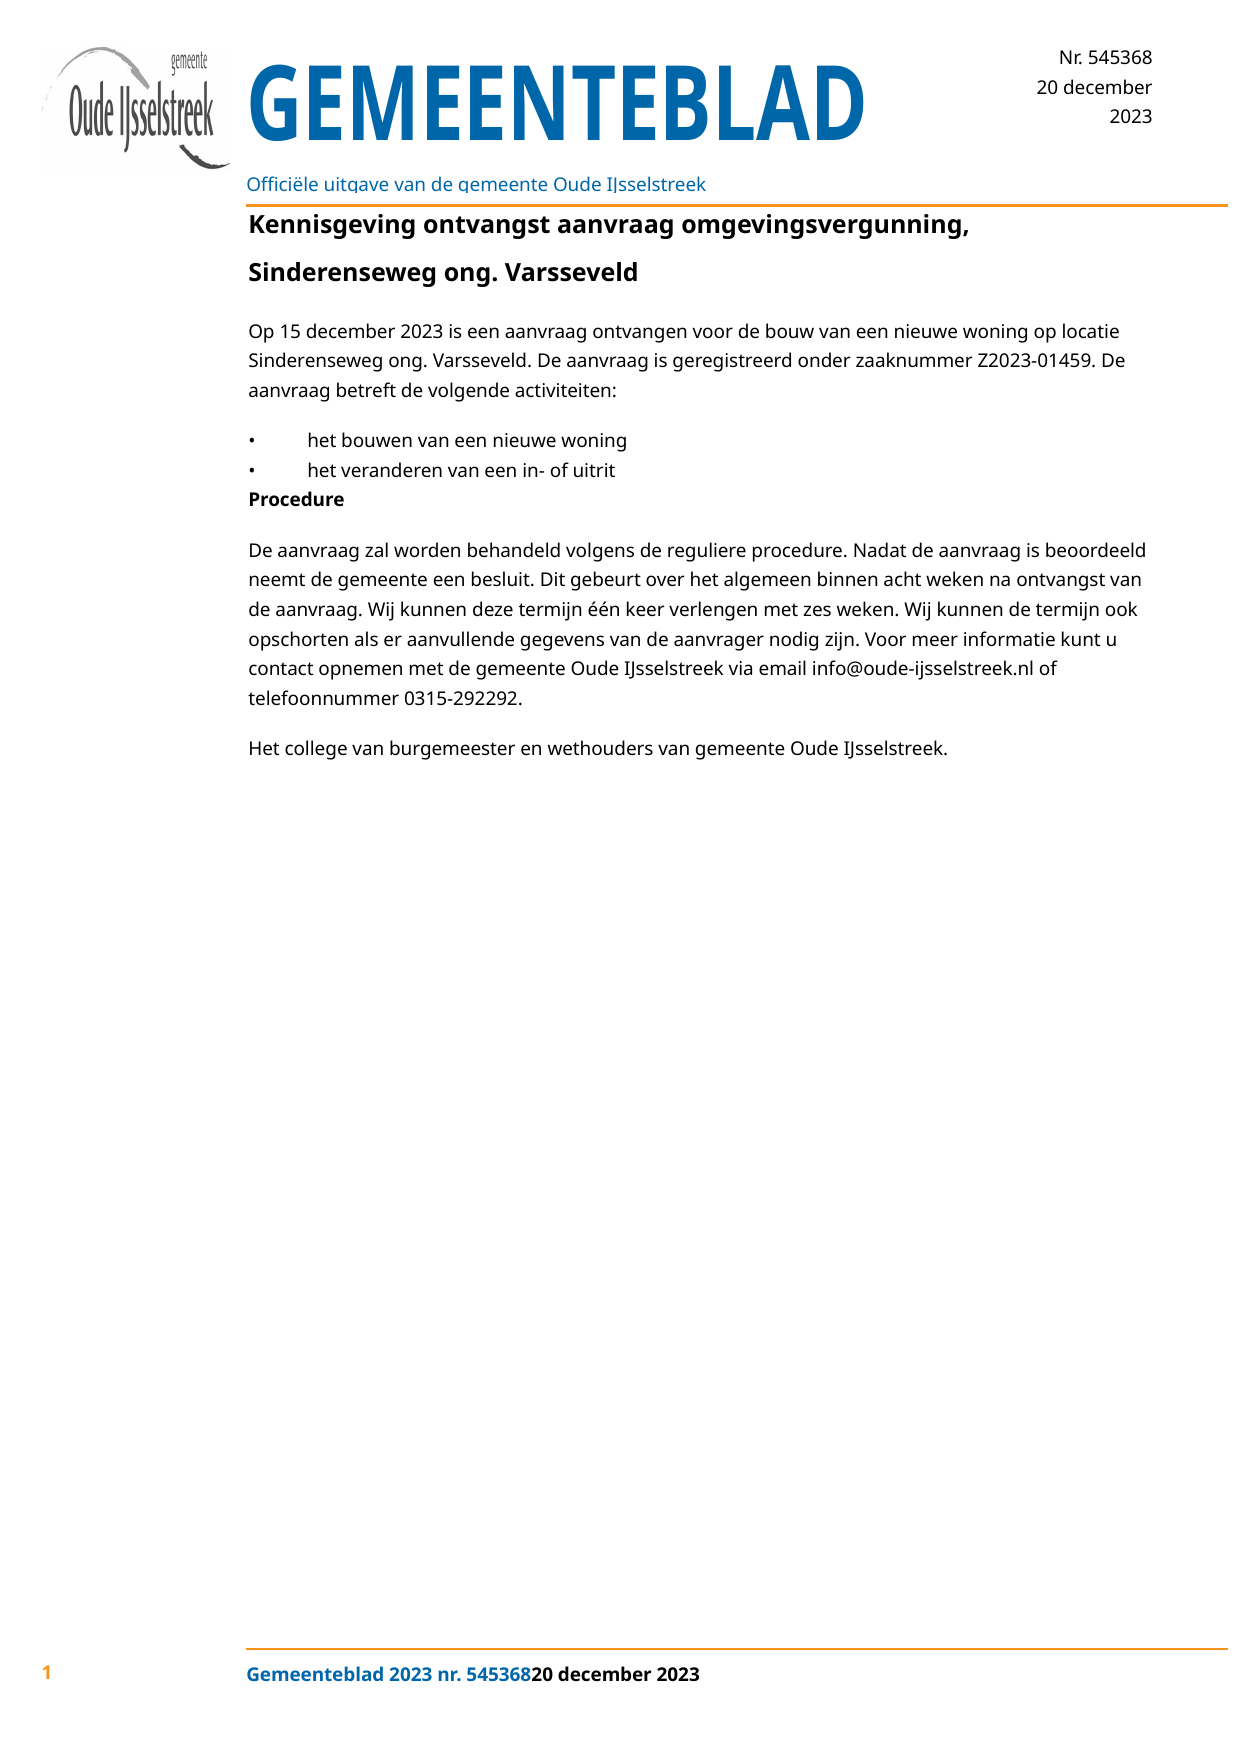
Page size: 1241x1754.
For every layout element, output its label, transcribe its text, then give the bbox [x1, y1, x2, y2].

text Kennisgeving ontvangst aanvraag omgevingsvergunning, Sinderenseweg ong. Varsseveld [248, 207, 1152, 288]
text Procedure [248, 487, 1152, 512]
list het veranderen van een in- of uitrit [248, 457, 1152, 483]
text Het college van burgemeester en wethouders van gemeente Oude IJsselstreek. [248, 735, 1152, 761]
list het bouwen van een nieuwe woning [248, 427, 1152, 453]
picture [41, 47, 231, 172]
text Op 15 december 2023 is een aanvraag ontvangen voor de bouw van een nieuwe woning op locatie Sinderenseweg ong. Varsseveld. De aanvraag is geregistreerd onder zaaknummer Z2023-01459. De aanvraag betreft de volgende activiteiten: [248, 318, 1152, 403]
text De aanvraag zal worden behandeld volgens de reguliere procedure. Nadat de aanvraag is beoordeeld neemt de gemeente een besluit. Dit gebeurt over het algemeen binnen acht weken na ontvangst van de aanvraag. Wij kunnen deze termijn één keer verlengen met zes weken. Wij kunnen de termijn ook opschorten als er aanvullende gegevens van de aanvrager nodig zijn. Voor meer informatie kunt u contact opnemen met de gemeente Oude IJsselstreek via email info@oude-ijsselstreek.nl of telefoonnummer 0315-292292. [248, 537, 1152, 711]
